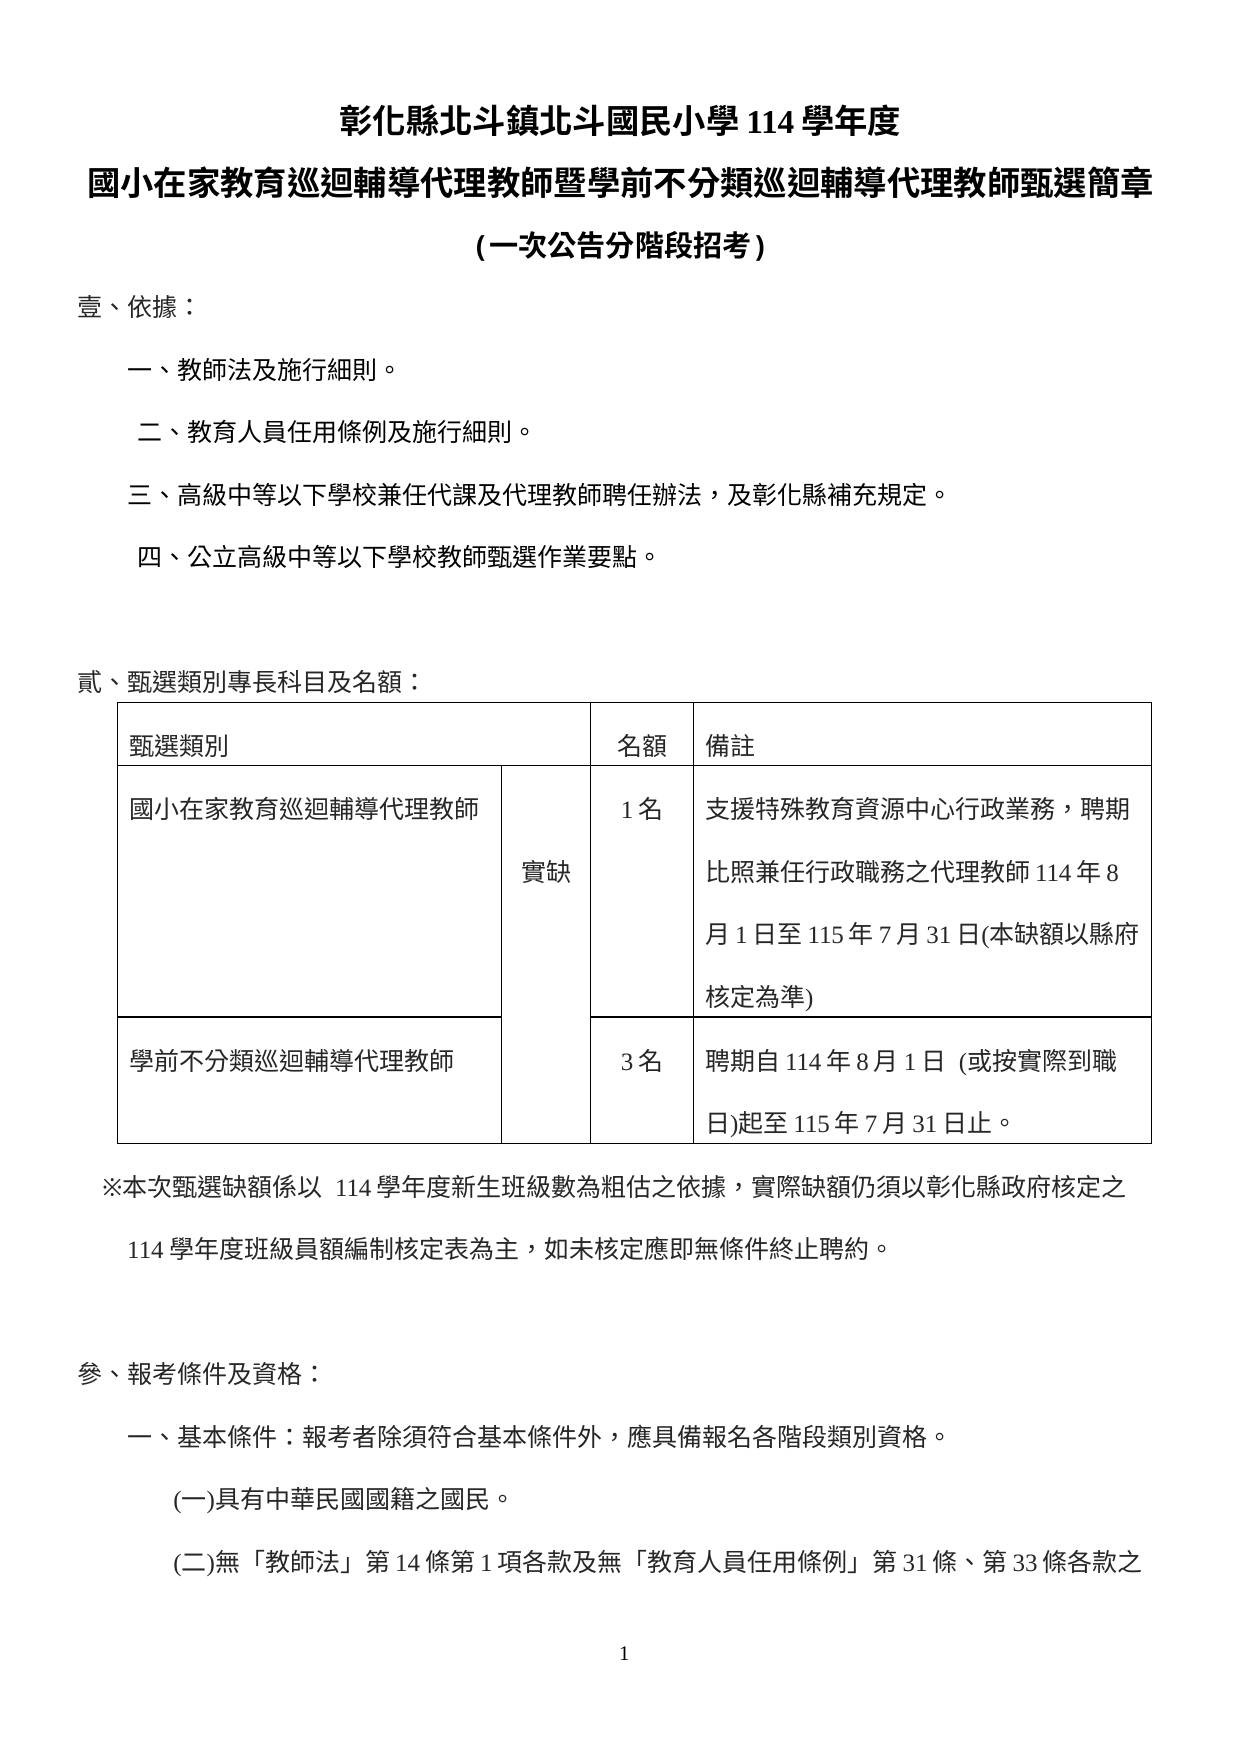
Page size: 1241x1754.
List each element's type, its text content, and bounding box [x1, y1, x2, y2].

table_header 名額 [591, 703, 693, 765]
text 國小在家教育巡迴輔導代理教師暨學前不分類巡迴輔導代理教師甄選簡章(一次公告分階段招考) [77, 139, 1163, 264]
text 貳、甄選類別專長科目及名額： [77, 639, 1163, 702]
text 彰化縣北斗鎮北斗國民小學114學年度 [77, 77, 1163, 139]
text (二)無「教師法」第14條第1項各款及無「教育人員任用條例」第31條、第33條各款之 [142, 1518, 1163, 1581]
text 一、教師法及施行細則。 [77, 327, 1163, 389]
table_cell 實缺 [502, 766, 590, 1142]
table_cell 支援特殊教育資源中心行政業務，聘期比照兼任行政職務之代理教師114年8月1日至115年7月31日(本缺額以縣府核定為準) [694, 766, 1151, 1016]
table_cell 學前不分類巡迴輔導代理教師 [118, 1018, 501, 1142]
text 三、高級中等以下學校兼任代課及代理教師聘任辦法，及彰化縣補充規定。 四、公立高級中等以下學校教師甄選作業要點。 [77, 452, 1163, 577]
text 壹、依據： [77, 264, 1163, 327]
text ※本次甄選缺額係以 114學年度新生班級數為粗估之依據，實際缺額仍須以彰化縣政府核定之 114 學年度班級員額編制核定表為主，如未核定應即無條件終止聘約。 [102, 1143, 1163, 1268]
table_cell 1名 [591, 766, 693, 1016]
table_header 甄選類別 [118, 703, 590, 765]
text (一)具有中華民國國籍之國民。 [142, 1456, 1163, 1518]
table_cell 3名 [591, 1018, 693, 1142]
text 參、報考條件及資格： [77, 1331, 1163, 1393]
table_cell 聘期自114年8月1日 (或按實際到職日)起至115年7月31日止。 [694, 1018, 1151, 1142]
text 一、基本條件：報考者除須符合基本條件外，應具備報名各階段類別資格。 [127, 1393, 1163, 1456]
table_cell 國小在家教育巡迴輔導代理教師 [118, 766, 501, 1016]
text 二、教育人員任用條例及施行細則。 [77, 389, 1163, 452]
table_header 備註 [694, 703, 1151, 765]
